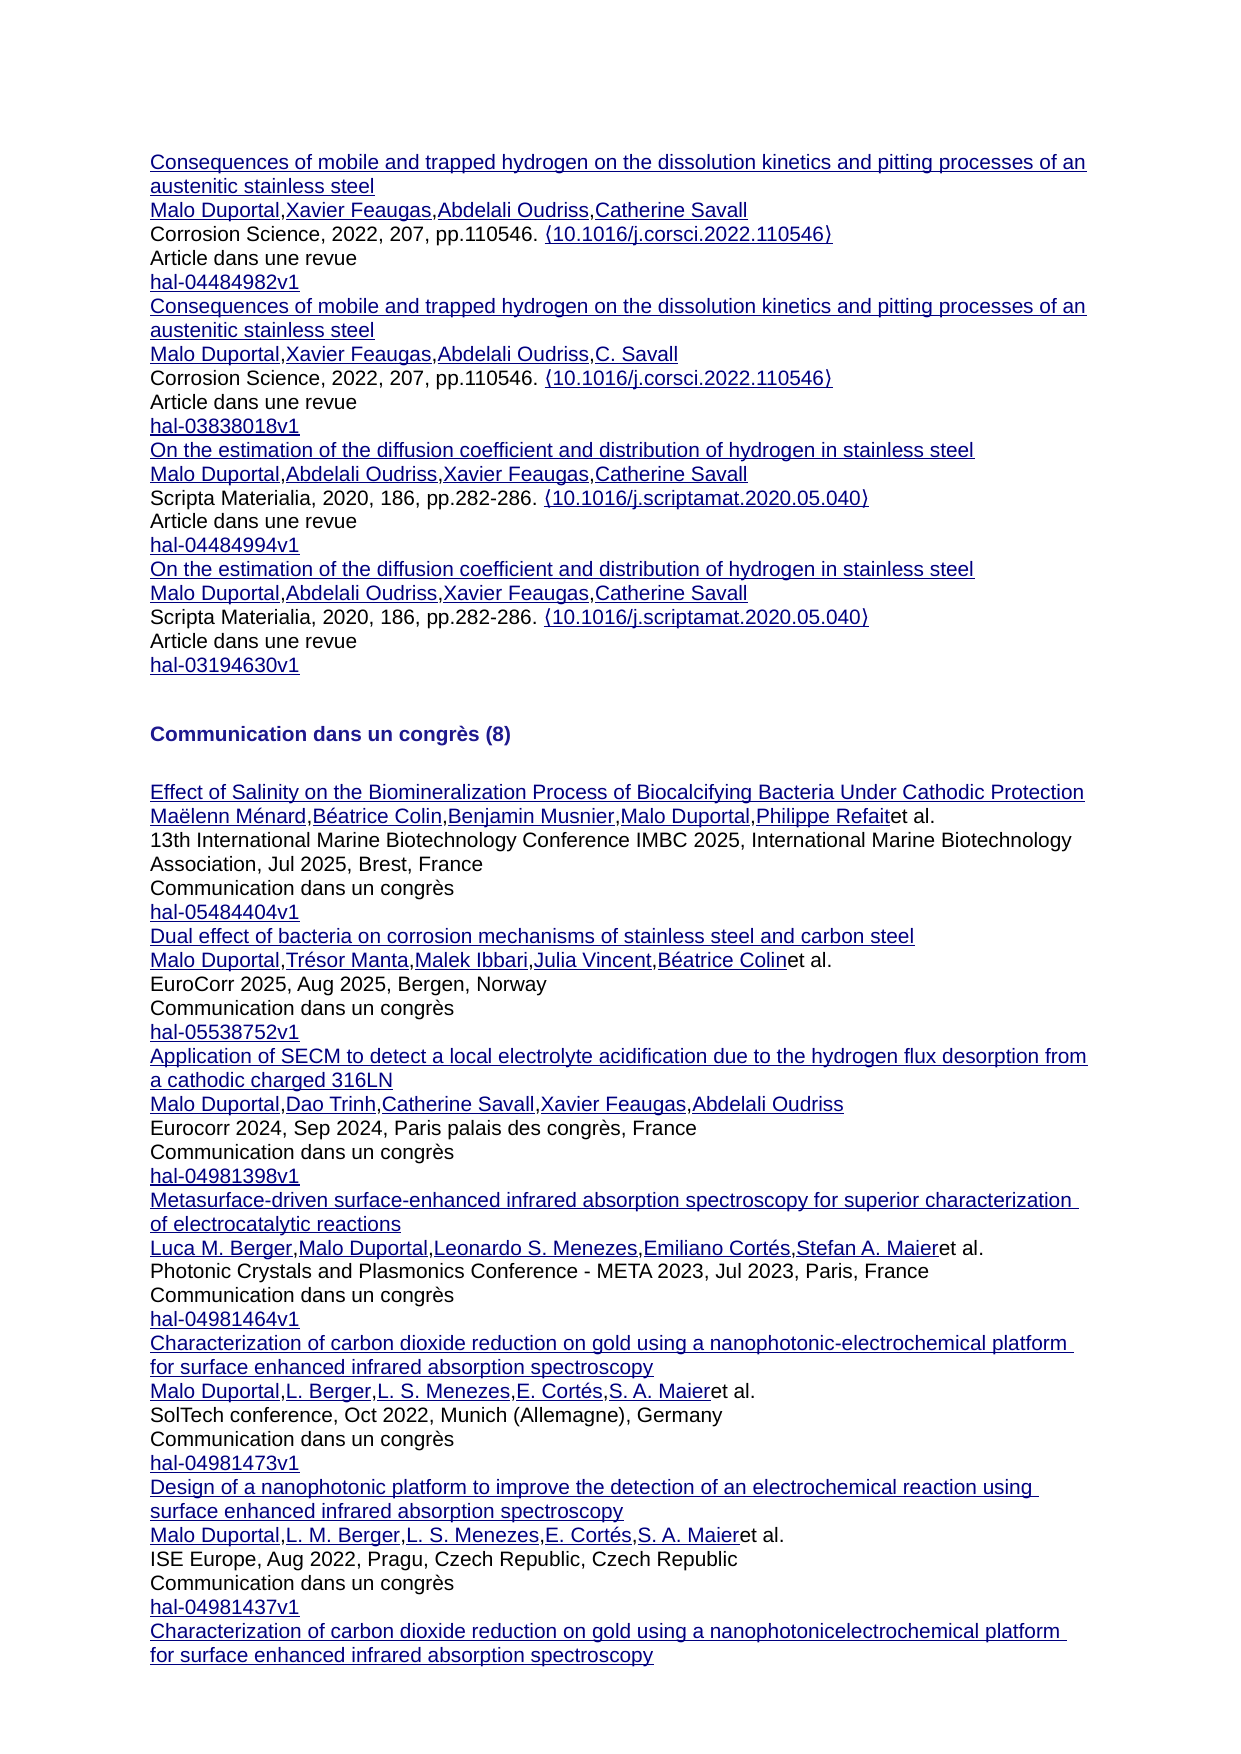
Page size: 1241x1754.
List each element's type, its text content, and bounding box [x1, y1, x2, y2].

table_cell Design of a nanophotonic platform to improve the detection of an electrochemical reaction using surface enhanced infrared absorption spectroscopy Malo Duportal,L. M. Berger,L. S. Menezes,E. Cortés,S. A. Maieret al. ISE Europe, Aug 2022, Pragu, Czech Republic, Czech Republic Communication dans un congrès hal-04981437v1 [150, 1475, 1090, 1619]
table_cell Consequences of mobile and trapped hydrogen on the dissolution kinetics and pitting processes of an austenitic stainless steel Malo Duportal,Xavier Feaugas,Abdelali Oudriss,Catherine Savall Corrosion Science, 2022, 207, pp.110546. ⟨10.1016/j.corsci.2022.110546⟩ Article dans une revue hal-04484982v1 [150, 150, 1090, 294]
table_header Effect of Salinity on the Biomineralization Process of Biocalcifying Bacteria Under Cathodic Protection Maëlenn Ménard,Béatrice Colin,Benjamin Musnier,Malo Duportal,Philippe Refaitet al. 13th International Marine Biotechnology Conference IMBC 2025, International Marine Biotechnology Association, Jul 2025, Brest, France Communication dans un congrès hal-05484404v1 [150, 780, 1090, 924]
table_cell On the estimation of the diffusion coefficient and distribution of hydrogen in stainless steel Malo Duportal,Abdelali Oudriss,Xavier Feaugas,Catherine Savall Scripta Materialia, 2020, 186, pp.282-286. ⟨10.1016/j.scriptamat.2020.05.040⟩ Article dans une revue hal-04484994v1 [150, 438, 1090, 557]
table_cell On the estimation of the diffusion coefficient and distribution of hydrogen in stainless steel Malo Duportal,Abdelali Oudriss,Xavier Feaugas,Catherine Savall Scripta Materialia, 2020, 186, pp.282-286. ⟨10.1016/j.scriptamat.2020.05.040⟩ Article dans une revue hal-03194630v1 [150, 557, 1090, 677]
table_cell Consequences of mobile and trapped hydrogen on the dissolution kinetics and pitting processes of an austenitic stainless steel Malo Duportal,Xavier Feaugas,Abdelali Oudriss,C. Savall Corrosion Science, 2022, 207, pp.110546. ⟨10.1016/j.corsci.2022.110546⟩ Article dans une revue hal-03838018v1 [150, 294, 1090, 437]
table_cell Characterization of carbon dioxide reduction on gold using a nanophotonicelectrochemical platform for surface enhanced infrared absorption spectroscopy [150, 1619, 1090, 1667]
table_cell Metasurface-driven surface-enhanced infrared absorption spectroscopy for superior characterization of electrocatalytic reactions Luca M. Berger,Malo Duportal,Leonardo S. Menezes,Emiliano Cortés,Stefan A. Maieret al. Photonic Crystals and Plasmonics Conference - META 2023, Jul 2023, Paris, France Communication dans un congrès hal-04981464v1 [150, 1188, 1090, 1331]
table_cell Dual effect of bacteria on corrosion mechanisms of stainless steel and carbon steel Malo Duportal,Trésor Manta,Malek Ibbari,Julia Vincent,Béatrice Colinet al. EuroCorr 2025, Aug 2025, Bergen, Norway Communication dans un congrès hal-05538752v1 [150, 924, 1090, 1044]
table_cell Application of SECM to detect a local electrolyte acidification due to the hydrogen flux desorption from a cathodic charged 316LN Malo Duportal,Dao Trinh,Catherine Savall,Xavier Feaugas,Abdelali Oudriss Eurocorr 2024, Sep 2024, Paris palais des congrès, France Communication dans un congrès hal-04981398v1 [150, 1044, 1090, 1187]
table_cell Characterization of carbon dioxide reduction on gold using a nanophotonic-electrochemical platform for surface enhanced infrared absorption spectroscopy Malo Duportal,L. Berger,L. S. Menezes,E. Cortés,S. A. Maieret al. SolTech conference, Oct 2022, Munich (Allemagne), Germany Communication dans un congrès hal-04981473v1 [150, 1331, 1090, 1475]
subtitle Communication dans un congrès (8) [150, 722, 1090, 746]
